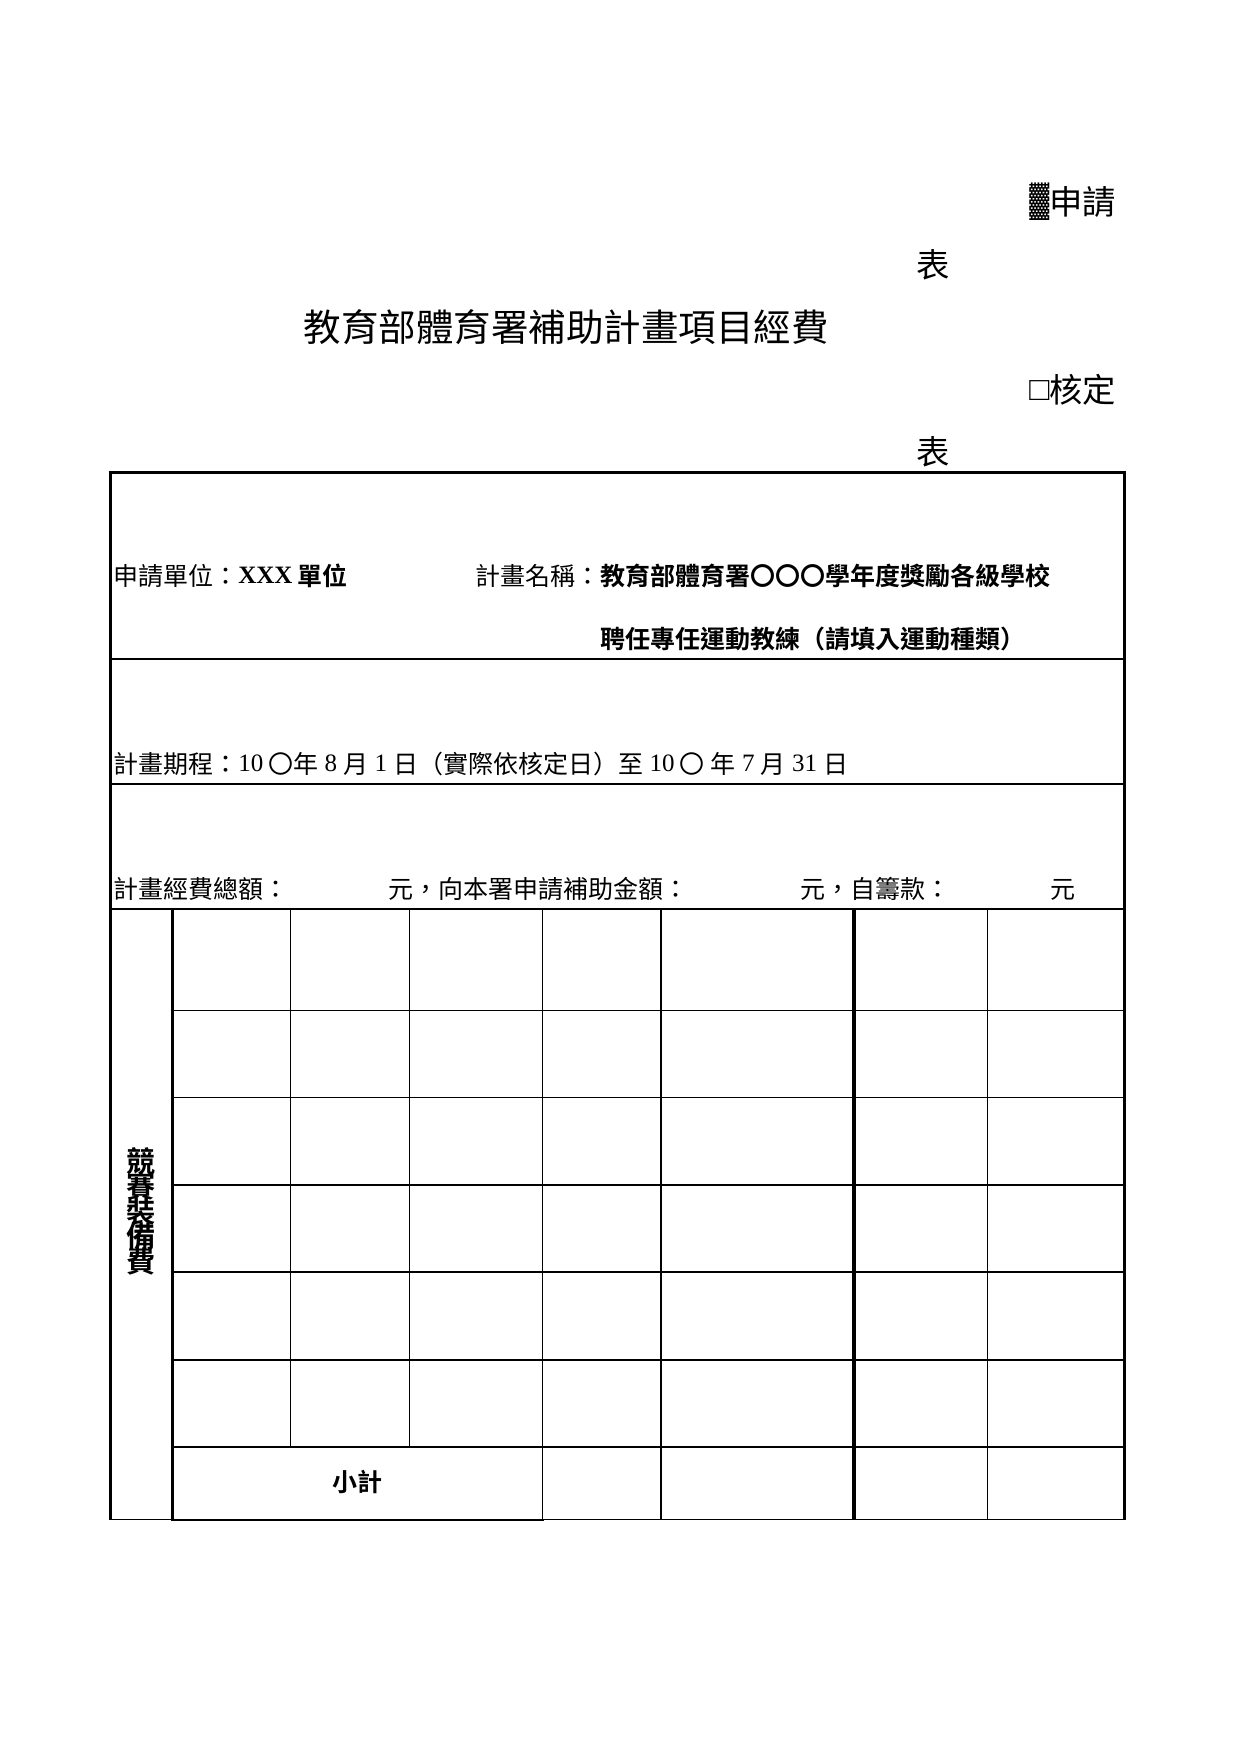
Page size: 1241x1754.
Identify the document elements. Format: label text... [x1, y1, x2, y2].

table_header [534, 158, 741, 283]
table_cell [856, 1361, 987, 1446]
table_cell [174, 1361, 290, 1446]
table_cell [409, 346, 534, 471]
table_cell [291, 1186, 409, 1271]
table_cell [662, 1273, 852, 1359]
table_cell 計畫期程：10〇年 8 月 1 日（實際依核定日）至 10〇 年 7 月 31 日 [112, 660, 1123, 783]
table_cell [282, 346, 409, 471]
table_cell [662, 1448, 852, 1519]
table_cell [543, 1448, 660, 1519]
table_cell [410, 1273, 542, 1359]
table_cell 教育部體育署補助計畫項目經費 [282, 283, 1124, 346]
table_cell [662, 1098, 852, 1184]
table_cell [988, 910, 1123, 1009]
table_cell [410, 1186, 542, 1271]
table_cell [174, 1098, 290, 1184]
table_cell 競賽裝備費 [112, 910, 171, 1519]
table_cell [110, 346, 282, 471]
table_header [110, 158, 282, 283]
table_cell [543, 1186, 660, 1271]
table_cell [543, 1273, 660, 1359]
table_cell [543, 1011, 660, 1097]
table_cell [856, 1098, 987, 1184]
table_cell [988, 1448, 1123, 1519]
table_header [282, 158, 409, 283]
table_cell [662, 1186, 852, 1271]
table_cell [291, 1361, 409, 1446]
table_cell □核定表 [741, 346, 1124, 471]
table_cell [174, 910, 290, 1009]
table_cell [856, 1186, 987, 1271]
table_cell [988, 1273, 1123, 1359]
table_cell [856, 1011, 987, 1097]
table_cell [410, 1011, 542, 1097]
table_cell [988, 1011, 1123, 1097]
table_cell [988, 1098, 1123, 1184]
table_cell [410, 1098, 542, 1184]
table_cell 計畫經費總額： 元，向本署申請補助金額： 元，自籌款： 元 [112, 785, 1123, 908]
table_cell [988, 1361, 1123, 1446]
table_cell [291, 1273, 409, 1359]
table_cell [662, 1361, 852, 1446]
table_cell [543, 1098, 660, 1184]
table_cell [856, 1448, 987, 1519]
table_cell [662, 910, 852, 1009]
table_cell [988, 1186, 1123, 1271]
table_cell [174, 1273, 290, 1359]
table_cell [856, 1273, 987, 1359]
table_header [409, 158, 534, 283]
table_cell [534, 346, 741, 471]
table_cell [662, 1011, 852, 1097]
table_cell [291, 1098, 409, 1184]
table_cell 小計 [174, 1448, 542, 1519]
table_cell [291, 910, 409, 1009]
table_cell [110, 283, 282, 346]
table_cell [856, 910, 987, 1009]
table_cell [410, 1361, 542, 1446]
table_cell [410, 910, 542, 1009]
table_cell [174, 1011, 290, 1097]
table_cell 申請單位：XXX單位 [112, 474, 472, 658]
table_cell [543, 1361, 660, 1446]
table_cell [543, 910, 660, 1009]
table_header ▓申請表 [741, 158, 1124, 283]
table_cell [291, 1011, 409, 1097]
table_cell 計畫名稱：教育部體育署〇〇〇學年度獎勵各級學校 聘任專任運動教練（請填入運動種類） [472, 474, 1123, 658]
table_cell [174, 1186, 290, 1271]
